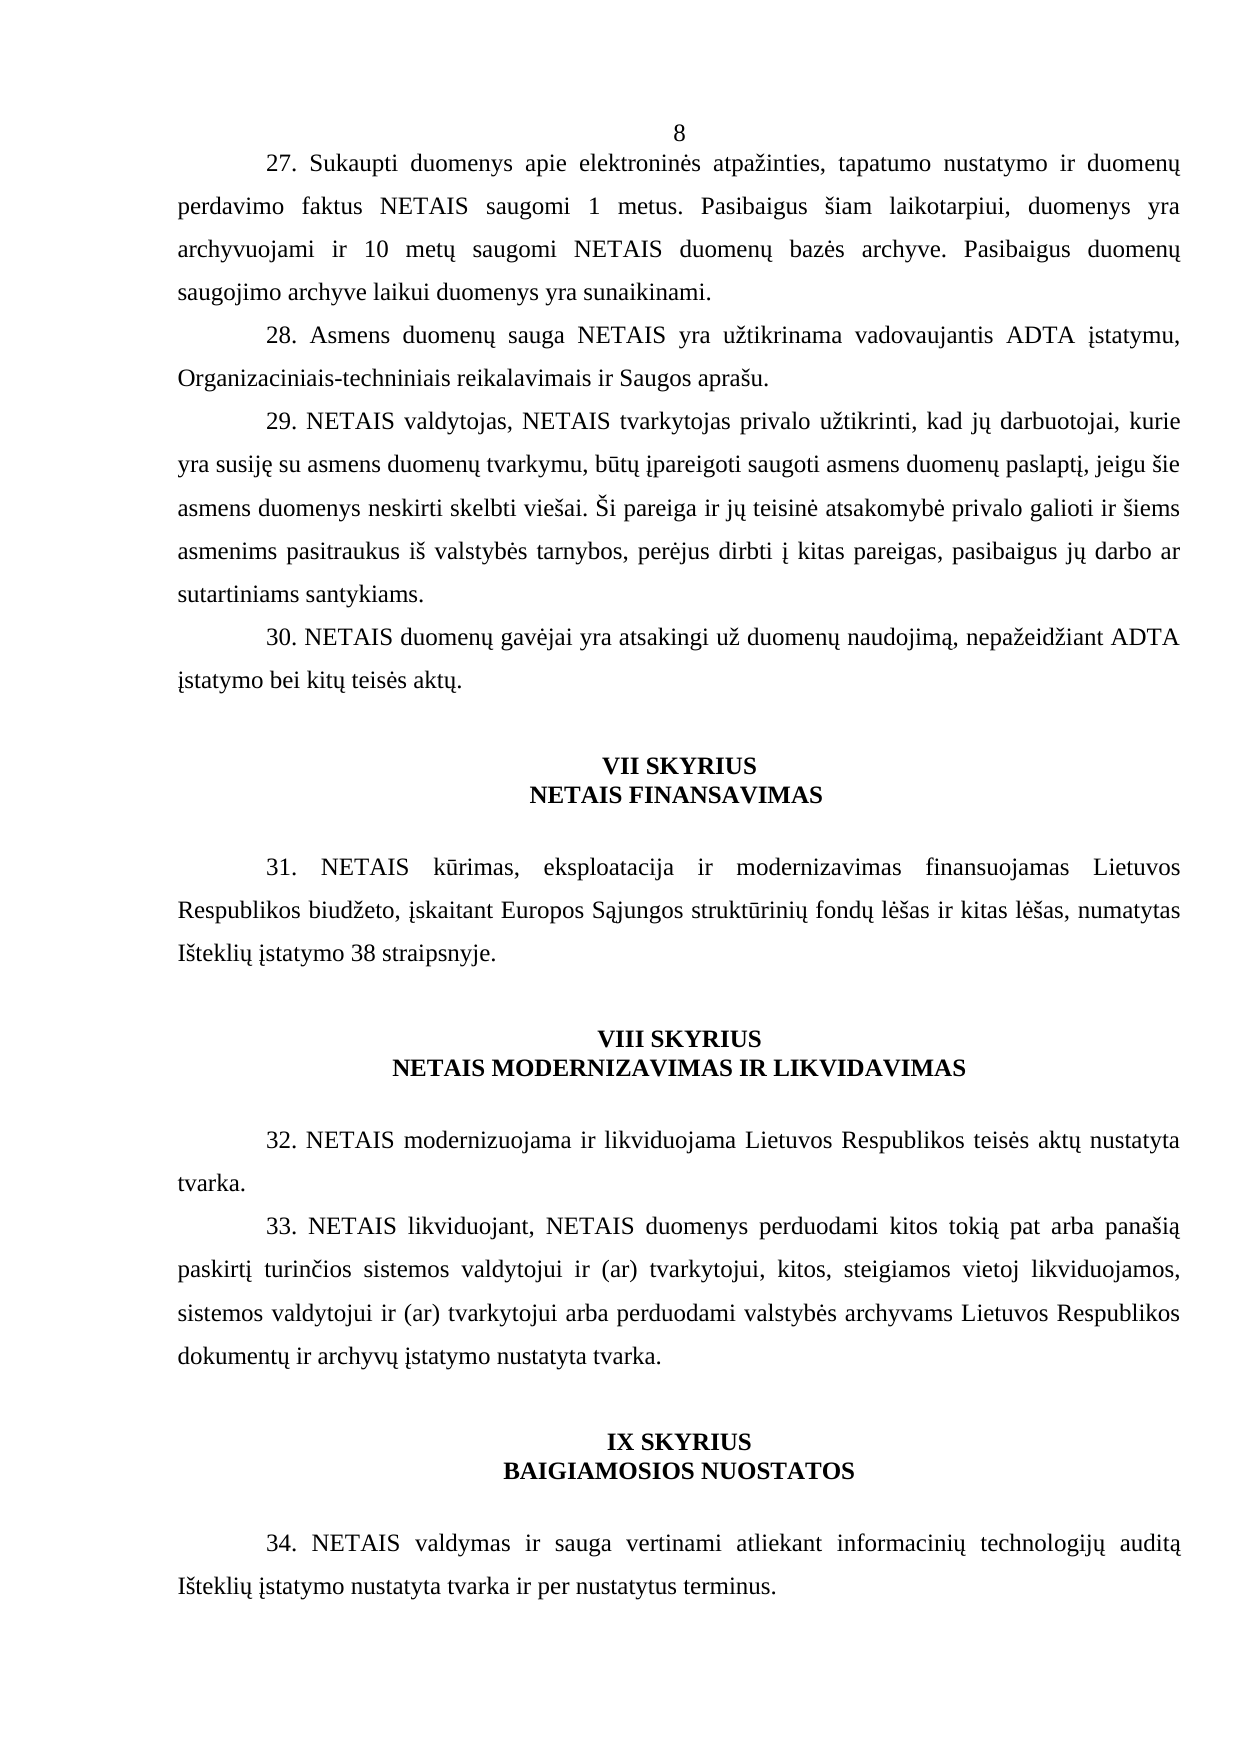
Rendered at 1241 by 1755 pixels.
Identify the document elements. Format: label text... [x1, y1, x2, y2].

text 32. NETAIS modernizuojama ir likviduojama Lietuvos Respublikos teisės aktų nustatyta tvarka. [177, 1125, 1181, 1197]
text 29. NETAIS valdytojas, NETAIS tvarkytojas privalo užtikrinti, kad jų darbuotojai, kurie yra susiję su asmens duomenų tvarkymu, būtų įpareigoti saugoti asmens duomenų paslaptį, jeigu šie asmens duomenys neskirti skelbti viešai. Ši pareiga ir jų teisinė atsakomybė privalo galioti ir šiems asmenims pasitraukus iš valstybės tarnybos, perėjus dirbti į kitas pareigas, pasibaigus jų darbo ar sutartiniams santykiams. [177, 406, 1181, 608]
text 27. Sukaupti duomenys apie elektroninės atpažinties, tapatumo nustatymo ir duomenų perdavimo faktus NETAIS saugomi 1 metus. Pasibaigus šiam laikotarpiui, duomenys yra archyvuojami ir 10 metų saugomi NETAIS duomenų bazės archyve. Pasibaigus duomenų saugojimo archyve laikui duomenys yra sunaikinami. [177, 148, 1181, 306]
text VII SKYRIUS [177, 751, 1181, 780]
text BAIGIAMOSIOS NUOSTATOS [177, 1456, 1181, 1484]
text IX SKYRIUS [177, 1427, 1181, 1456]
text NETAIS FINANSAVIMAS [177, 780, 1181, 809]
text 34. NETAIS valdymas ir sauga vertinami atliekant informacinių technologijų auditą Išteklių įstatymo nustatyta tvarka ir per nustatytus terminus. [177, 1528, 1181, 1599]
text NETAIS MODERNIZAVIMAS IR LIKVIDAVIMAS [177, 1053, 1181, 1082]
text 31. NETAIS kūrimas, eksploatacija ir modernizavimas finansuojamas Lietuvos Respublikos biudžeto, įskaitant Europos Sąjungos struktūrinių fondų lėšas ir kitas lėšas, numatytas Išteklių įstatymo 38 straipsnyje. [177, 852, 1181, 967]
text 28. Asmens duomenų sauga NETAIS yra užtikrinama vadovaujantis ADTA įstatymu, Organizaciniais-techniniais reikalavimais ir Saugos aprašu. [177, 320, 1181, 392]
text VIII SKYRIUS [177, 1024, 1181, 1053]
text 30. NETAIS duomenų gavėjai yra atsakingi už duomenų naudojimą, nepažeidžiant ADTA įstatymo bei kitų teisės aktų. [177, 622, 1181, 694]
text 33. NETAIS likviduojant, NETAIS duomenys perduodami kitos tokią pat arba panašią paskirtį turinčios sistemos valdytojui ir (ar) tvarkytojui, kitos, steigiamos vietoj likviduojamos, sistemos valdytojui ir (ar) tvarkytojui arba perduodami valstybės archyvams Lietuvos Respublikos dokumentų ir archyvų įstatymo nustatyta tvarka. [177, 1211, 1181, 1369]
